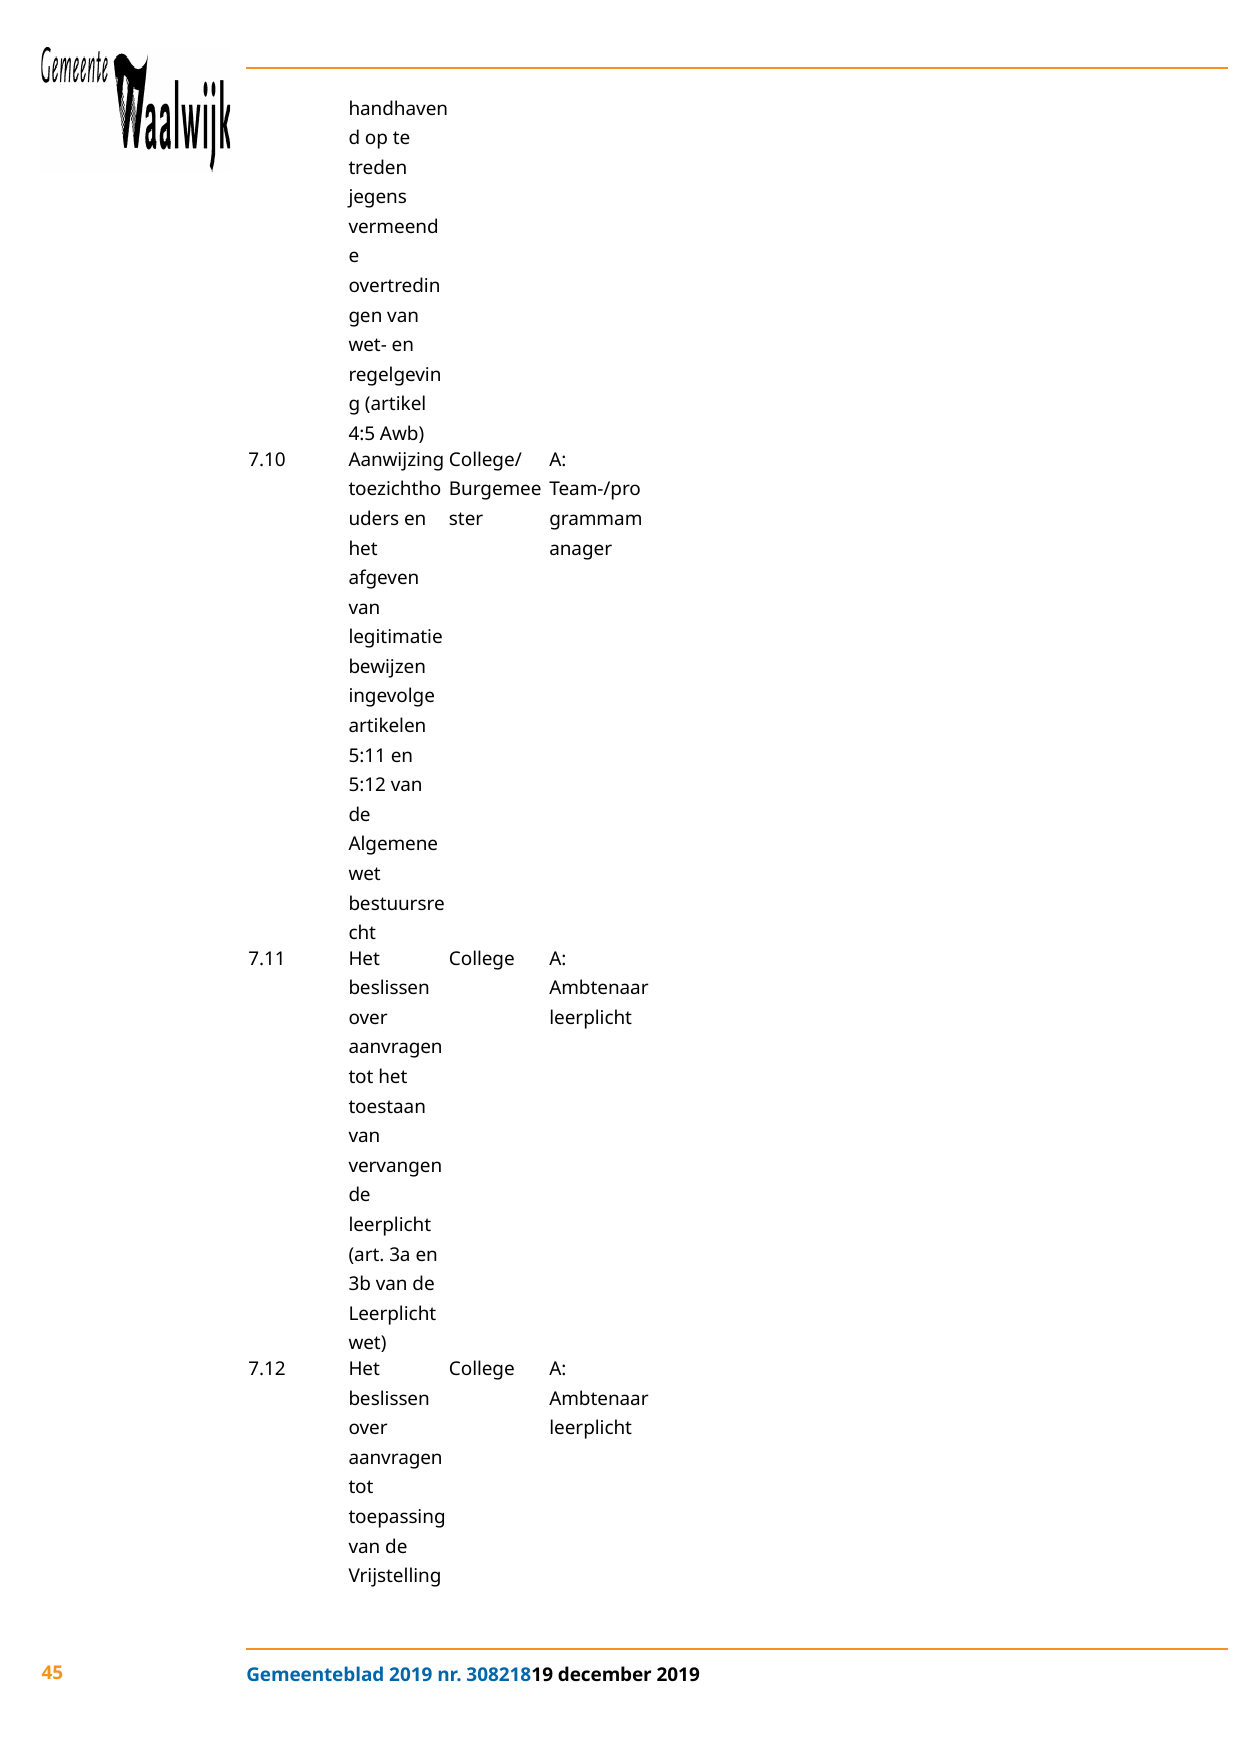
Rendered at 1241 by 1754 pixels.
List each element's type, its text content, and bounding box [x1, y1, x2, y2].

table_cell A: Ambtenaar leerplicht [549, 945, 649, 1355]
table_cell Aanwijzing toezichthouders en het afgeven van legitimatiebewijzen ingevolge artikelen 5:11 en 5:12 van de Algemene wet bestuursrecht [348, 446, 449, 945]
table_cell [248, 95, 348, 446]
table_cell [650, 446, 750, 945]
table_cell College/ Burgemeester [449, 446, 549, 945]
table_cell [750, 1355, 850, 1588]
table_cell Het beslissen over aanvragen tot toepassing van de Vrijstelling [348, 1355, 449, 1588]
table_cell Het beslissen over aanvragen tot het toestaan van vervangende leerplicht (art. 3a en 3b van de Leerplichtwet) [348, 945, 449, 1355]
table_cell [650, 945, 750, 1355]
table_cell A: Ambtenaar leerplicht [549, 1355, 649, 1588]
table_cell College [449, 945, 549, 1355]
table_cell [750, 945, 850, 1355]
table_cell 7.12 [248, 1355, 348, 1588]
table_cell [549, 95, 649, 446]
table_cell [750, 446, 850, 945]
table_cell 7.10 [248, 446, 348, 945]
table_cell A: Team-/programmamanager [549, 446, 649, 945]
table_cell [650, 1355, 750, 1588]
table_cell 7.11 [248, 945, 348, 1355]
table_cell College [449, 1355, 549, 1588]
picture [41, 47, 231, 172]
table_cell handhavend op te treden jegens vermeende overtredingen van wet- en regelgeving (artikel 4:5 Awb) [348, 95, 449, 446]
table_cell [650, 95, 750, 446]
table_cell [750, 95, 850, 446]
table_cell [449, 95, 549, 446]
